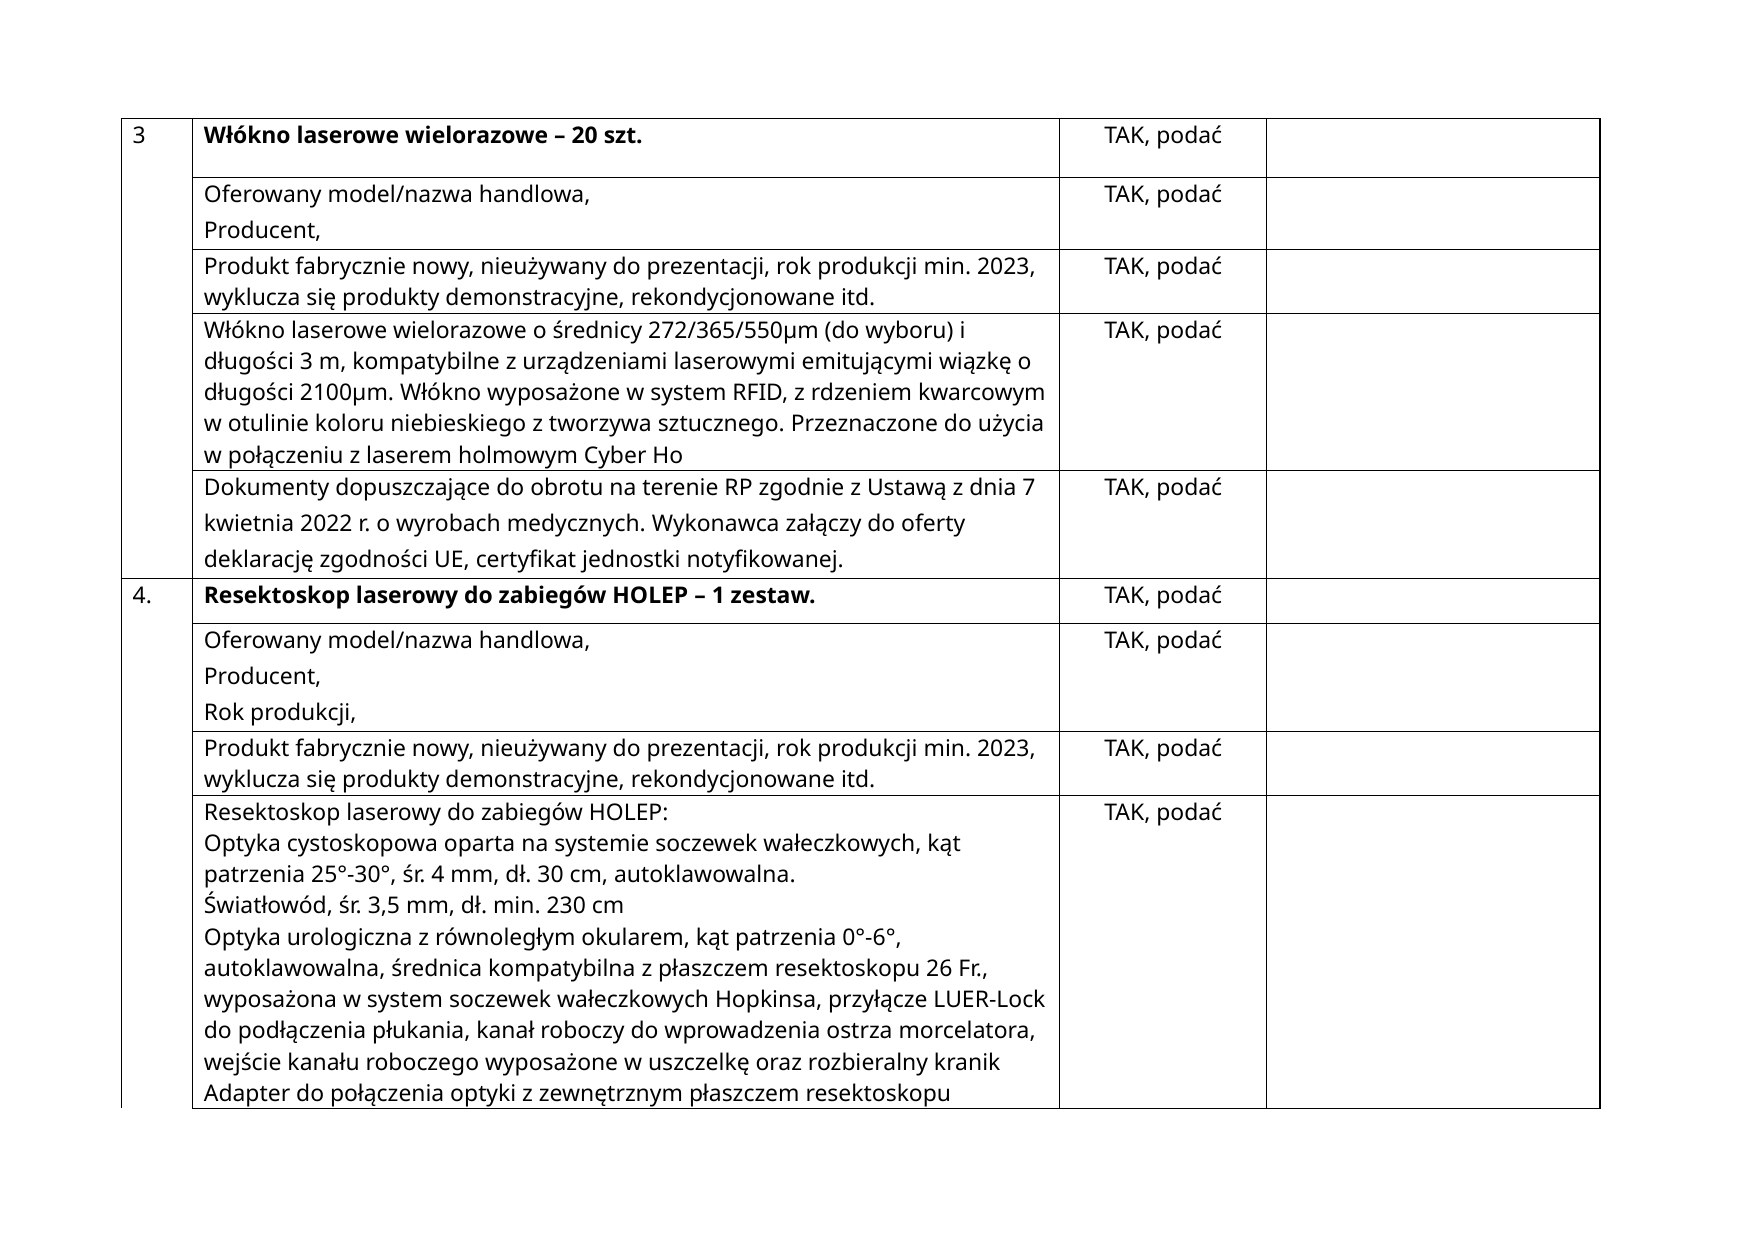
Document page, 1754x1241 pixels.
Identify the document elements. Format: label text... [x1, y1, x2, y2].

table_cell [1267, 624, 1599, 731]
table_cell [1267, 471, 1599, 578]
table_cell [1267, 732, 1599, 794]
table_cell Resektoskop laserowy do zabiegów HOLEP: Optyka cystoskopowa oparta na systemie soczewek wałeczkowych, kąt patrzenia 25°-30°, śr. 4 mm, dł. 30 cm, autoklawowalna. Światłowód, śr. 3,5 mm, dł. min. 230 cm Optyka urologiczna z równoległym okularem, kąt patrzenia 0°-6°, autoklawowalna, średnica kompatybilna z płaszczem resektoskopu 26 Fr., wyposażona w system soczewek wałeczkowych Hopkinsa, przyłącze LUER-Lock do podłączenia płukania, kanał roboczy do wprowadzenia ostrza morcelatora, wejście kanału roboczego wyposażone w uszczelkę oraz rozbieralny kranik Adapter do połączenia optyki z zewnętrznym płaszczem resektoskopu [193, 796, 1059, 1108]
table_cell TAK, podać [1060, 314, 1266, 470]
table_cell [1267, 314, 1599, 470]
table_cell Włókno laserowe wielorazowe o średnicy 272/365/550μm (do wyboru) i długości 3 m, kompatybilne z urządzeniami laserowymi emitującymi wiązkę o długości 2100μm. Włókno wyposażone w system RFID, z rdzeniem kwarcowym w otulinie koloru niebieskiego z tworzywa sztucznego. Przeznaczone do użycia w połączeniu z laserem holmowym Cyber Ho [193, 314, 1059, 470]
table_cell TAK, podać [1060, 471, 1266, 578]
table_cell 3 [122, 119, 192, 578]
table_cell TAK, podać [1060, 732, 1266, 794]
table_cell Oferowany model/nazwa handlowa, Producent, [193, 178, 1059, 249]
table_cell 4. [122, 579, 192, 1108]
table_cell TAK, podać [1060, 250, 1266, 312]
table_cell Produkt fabrycznie nowy, nieużywany do prezentacji, rok produkcji min. 2023, wyklucza się produkty demonstracyjne, rekondycjonowane itd. [193, 732, 1059, 794]
table_cell TAK, podać [1060, 796, 1266, 1108]
table_cell [1267, 178, 1599, 249]
table_cell Produkt fabrycznie nowy, nieużywany do prezentacji, rok produkcji min. 2023, wyklucza się produkty demonstracyjne, rekondycjonowane itd. [193, 250, 1059, 312]
table_cell [1267, 119, 1599, 177]
table_cell Oferowany model/nazwa handlowa, Producent, Rok produkcji, [193, 624, 1059, 731]
table_cell [1267, 250, 1599, 312]
table_cell TAK, podać [1060, 624, 1266, 731]
table_cell Resektoskop laserowy do zabiegów HOLEP – 1 zestaw. [193, 579, 1059, 623]
table_cell [1267, 579, 1599, 623]
table_cell TAK, podać [1060, 579, 1266, 623]
table_cell [1267, 796, 1599, 1108]
table_cell Włókno laserowe wielorazowe – 20 szt. [193, 119, 1059, 177]
table_cell TAK, podać [1060, 119, 1266, 177]
table_cell Dokumenty dopuszczające do obrotu na terenie RP zgodnie z Ustawą z dnia 7 kwietnia 2022 r. o wyrobach medycznych. Wykonawca załączy do oferty deklarację zgodności UE, certyfikat jednostki notyfikowanej. [193, 471, 1059, 578]
table_cell TAK, podać [1060, 178, 1266, 249]
